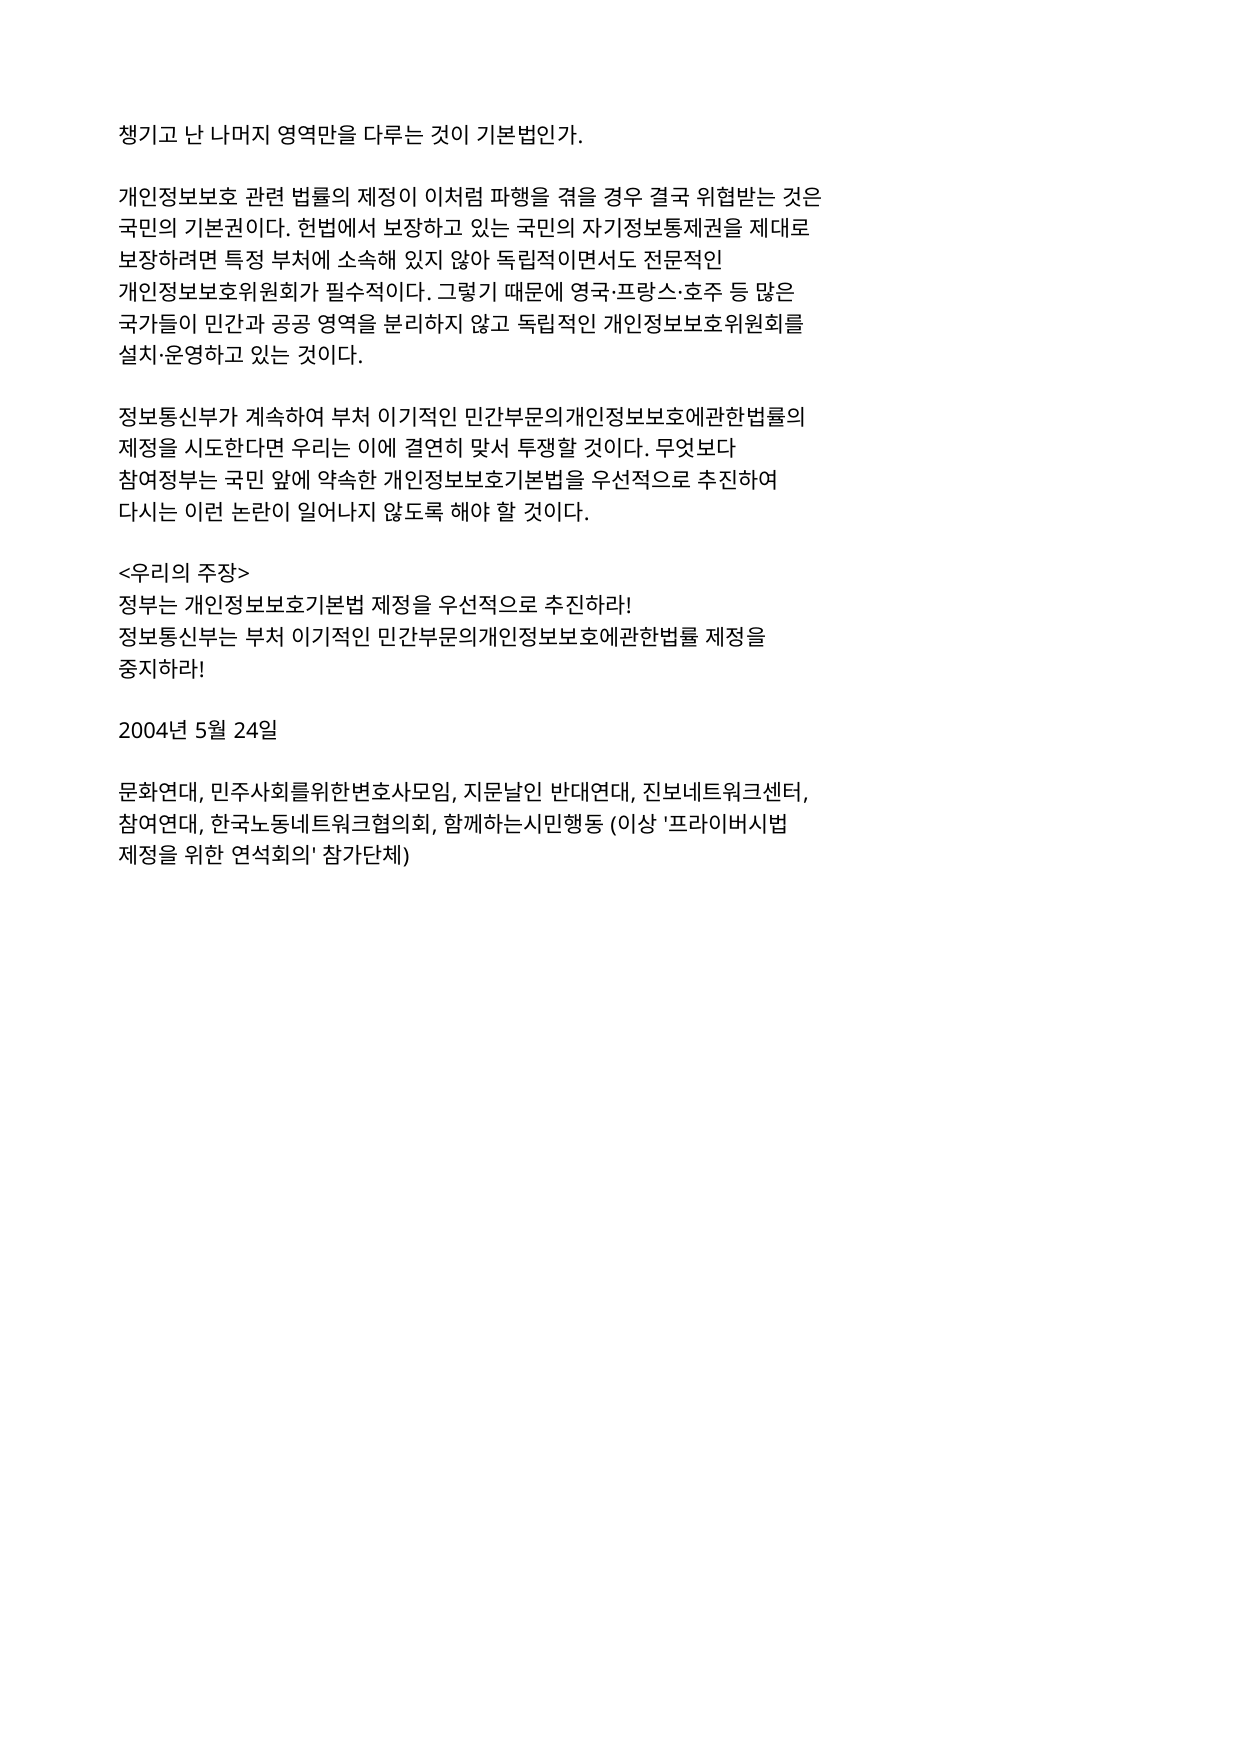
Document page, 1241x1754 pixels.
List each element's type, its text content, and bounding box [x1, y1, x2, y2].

text 챙기고 난 나머지 영역만을 다루는 것이 기본법인가. 개인정보보호 관련 법률의 제정이 이처럼 파행을 겪을 경우 결국 위협받는 것은 국민의 기본권이다. 헌법에서 보장하고 있는 국민의 자기정보통제권을 제대로 보장하려면 특정 부처에 소속해 있지 않아 독립적이면서도 전문적인 개인정보보호위원회가 필수적이다. 그렇기 때문에 영국·프랑스·호주 등 많은 국가들이 민간과 공공 영역을 분리하지 않고 독립적인 개인정보보호위원회를 설치·운영하고 있는 것이다. 정보통신부가 계속하여 부처 이기적인 민간부문의개인정보보호에관한법률의 제정을 시도한다면 우리는 이에 결연히 맞서 투쟁할 것이다. 무엇보다 참여정부는 국민 앞에 약속한 개인정보보호기본법을 우선적으로 추진하여 다시는 이런 논란이 일어나지 않도록 해야 할 것이다. <우리의 주장> 정부는 개인정보보호기본법 제정을 우선적으로 추진하라! 정보통신부는 부처 이기적인 민간부문의개인정보보호에관한법률 제정을 중지하라! 2004년 5월 24일 문화연대, 민주사회를위한변호사모임, 지문날인 반대연대, 진보네트워크센터, 참여연대, 한국노동네트워크협의회, 함께하는시민행동 (이상 '프라이버시법 제정을 위한 연석회의' 참가단체) [118, 118, 1122, 900]
